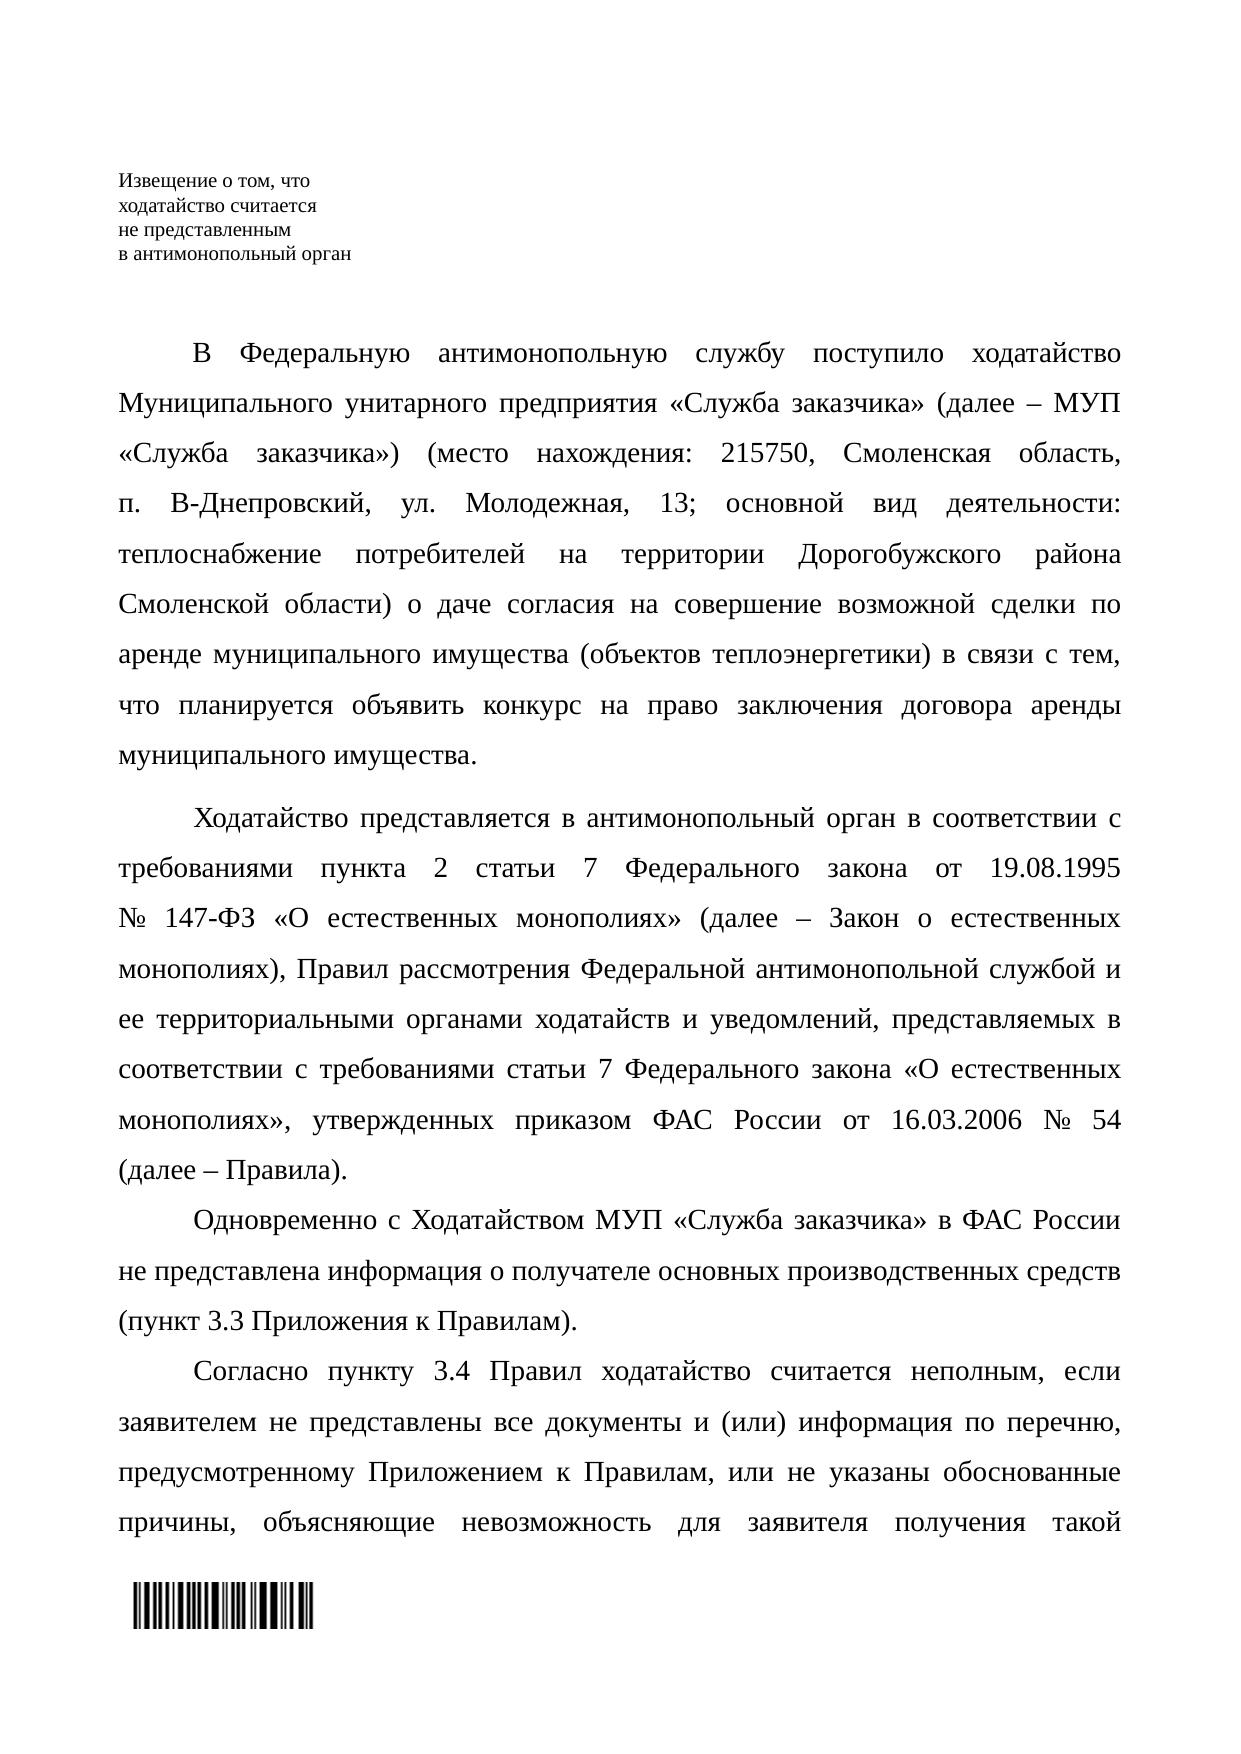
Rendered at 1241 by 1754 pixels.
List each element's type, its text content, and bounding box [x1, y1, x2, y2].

text Ходатайство представляется в антимонопольный орган в соответствии с требованиями пункта 2 статьи 7 Федерального закона от 19.08.1995 № 147-ФЗ «О естественных монополиях» (далее – Закон о естественных монополиях), Правил рассмотрения Федеральной антимонопольной службой и ее территориальными органами ходатайств и уведомлений, представляемых в соответствии с требованиями статьи 7 Федерального закона «О естественных монополиях», утвержденных приказом ФАС России от 16.03.2006 № 54 (далее – Правила). [118, 800, 1122, 1186]
text Согласно пункту 3.4 Правил ходатайство считается неполным, если заявителем не представлены все документы и (или) информация по перечню, предусмотренному Приложением к Правилам, или не указаны обоснованные причины, объясняющие невозможность для заявителя получения такой [118, 1353, 1122, 1538]
text не представленным [118, 217, 521, 241]
picture [118, 1582, 331, 1629]
text ходатайство считается [118, 192, 1122, 217]
text в антимонопольный орган [118, 241, 521, 265]
text Извещение о том, что [118, 168, 1122, 192]
text Одновременно с Ходатайством МУП «Служба заказчика» в ФАС России не представлена информация о получателе основных производственных средств (пункт 3.3 Приложения к Правилам). [118, 1202, 1122, 1337]
text В Федеральную антимонопольную службу поступило ходатайство Муниципального унитарного предприятия «Служба заказчика» (далее – МУП «Служба заказчика») (место нахождения: 215750, Смоленская область, п. В-Днепровский, ул. Молодежная, 13; основной вид деятельности: теплоснабжение потребителей на территории Дорогобужского района Смоленской области) о даче согласия на совершение возможной сделки по аренде муниципального имущества (объектов теплоэнергетики) в связи с тем, что планируется объявить конкурс на право заключения договора аренды муниципального имущества. [118, 335, 1122, 771]
